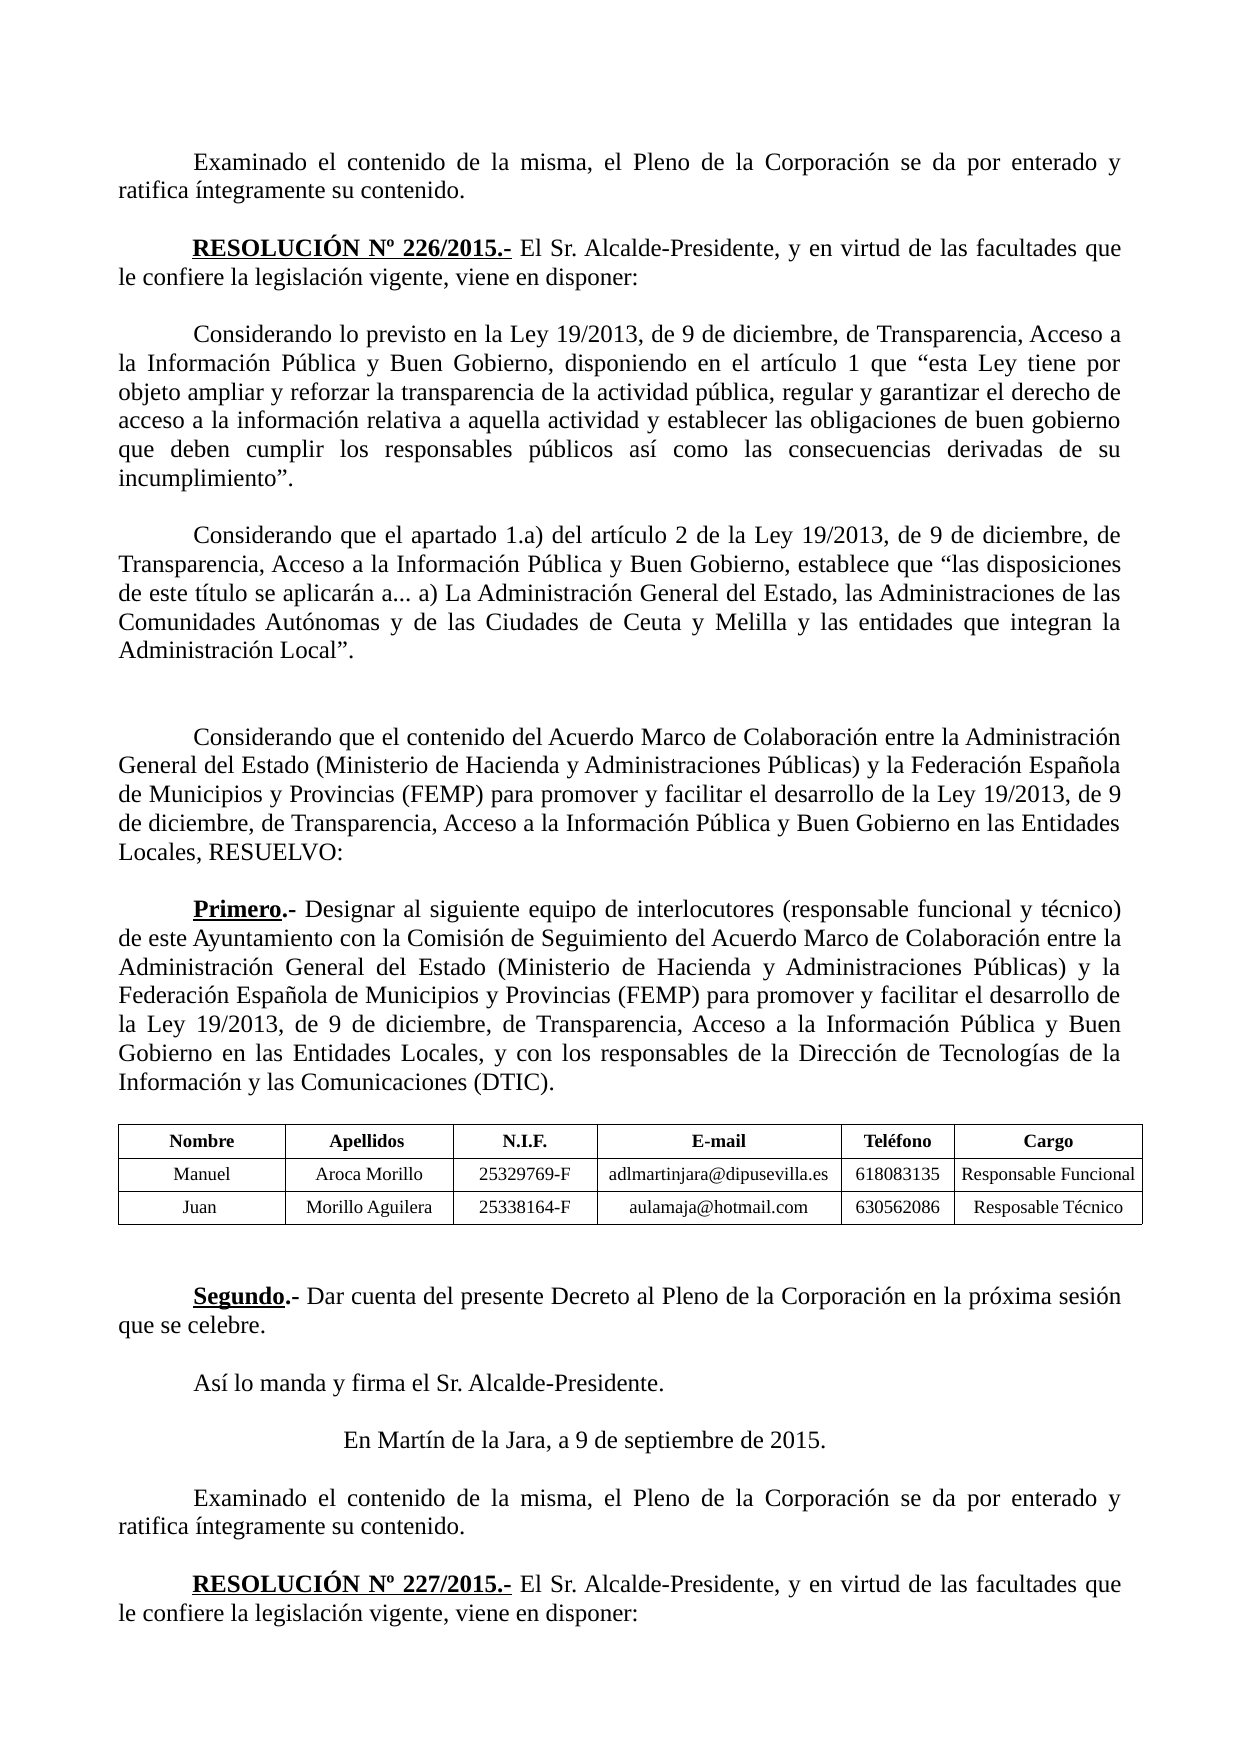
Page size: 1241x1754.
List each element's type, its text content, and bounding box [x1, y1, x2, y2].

table_cell 618083135 [842, 1159, 954, 1191]
table_header Nombre [119, 1125, 285, 1157]
text Considerando lo previsto en la Ley 19/2013, de 9 de diciembre, de Transparencia, Acceso a la Información Pública y Buen Gobierno, disponiendo en el artículo 1 que “esta Ley tiene por objeto ampliar y reforzar la transparencia de la actividad pública, regular y garantizar el derecho de acceso a la información relativa a aquella actividad y establecer las obligaciones de buen gobierno que deben cumplir los responsables públicos así como las consecuencias derivadas de su incumplimiento”. [118, 319, 1122, 492]
table_cell 25338164-F [454, 1192, 597, 1224]
text RESOLUCIÓN Nº 226/2015.- El Sr. Alcalde-Presidente, y en virtud de las facultades que le confiere la legislación vigente, viene en disponer: [118, 233, 1122, 291]
text Considerando que el apartado 1.a) del artículo 2 de la Ley 19/2013, de 9 de diciembre, de Transparencia, Acceso a la Información Pública y Buen Gobierno, establece que “las disposiciones de este título se aplicarán a... a) La Administración General del Estado, las Administraciones de las Comunidades Autónomas y de las Ciudades de Ceuta y Melilla y las entidades que integran la Administración Local”. [118, 521, 1122, 664]
table_cell Resposable Técnico [955, 1192, 1142, 1224]
text RESOLUCIÓN Nº 227/2015.- El Sr. Alcalde-Presidente, y en virtud de las facultades que le confiere la legislación vigente, viene en disponer: [118, 1569, 1122, 1626]
text Primero.- Designar al siguiente equipo de interlocutores (responsable funcional y técnico) de este Ayuntamiento con la Comisión de Seguimiento del Acuerdo Marco de Colaboración entre la Administración General del Estado (Ministerio de Hacienda y Administraciones Públicas) y la Federación Española de Municipios y Provincias (FEMP) para promover y facilitar el desarrollo de la Ley 19/2013, de 9 de diciembre, de Transparencia, Acceso a la Información Pública y Buen Gobierno en las Entidades Locales, y con los responsables de la Dirección de Tecnologías de la Información y las Comunicaciones (DTIC). [118, 894, 1122, 1096]
table_cell 630562086 [842, 1192, 954, 1224]
table_cell adlmartinjara@dipusevilla.es [598, 1159, 841, 1191]
table_header N.I.F. [454, 1125, 597, 1157]
table_cell Responsable Funcional [955, 1159, 1142, 1191]
table_cell aulamaja@hotmail.com [598, 1192, 841, 1224]
text Considerando que el contenido del Acuerdo Marco de Colaboración entre la Administración General del Estado (Ministerio de Hacienda y Administraciones Públicas) y la Federación Española de Municipios y Provincias (FEMP) para promover y facilitar el desarrollo de la Ley 19/2013, de 9 de diciembre, de Transparencia, Acceso a la Información Pública y Buen Gobierno en las Entidades Locales, RESUELVO: [118, 722, 1122, 866]
table_cell Aroca Morillo [286, 1159, 453, 1191]
table_header Apellidos [286, 1125, 453, 1157]
text Así lo manda y firma el Sr. Alcalde-Presidente. [118, 1368, 1122, 1396]
table_cell Morillo Aguilera [286, 1192, 453, 1224]
table_header E-mail [598, 1125, 841, 1157]
table_header Teléfono [842, 1125, 954, 1157]
table_cell Juan [119, 1192, 285, 1224]
table_cell 25329769-F [454, 1159, 597, 1191]
table_cell Manuel [119, 1159, 285, 1191]
text Examinado el contenido de la misma, el Pleno de la Corporación se da por enterado y ratifica íntegramente su contenido. [118, 147, 1122, 204]
text Segundo.- Dar cuenta del presente Decreto al Pleno de la Corporación en la próxima sesión que se celebre. [118, 1281, 1122, 1339]
table_header Cargo [955, 1125, 1142, 1157]
text En Martín de la Jara, a 9 de septiembre de 2015. [118, 1425, 1122, 1454]
text Examinado el contenido de la misma, el Pleno de la Corporación se da por enterado y ratifica íntegramente su contenido. [118, 1483, 1122, 1540]
